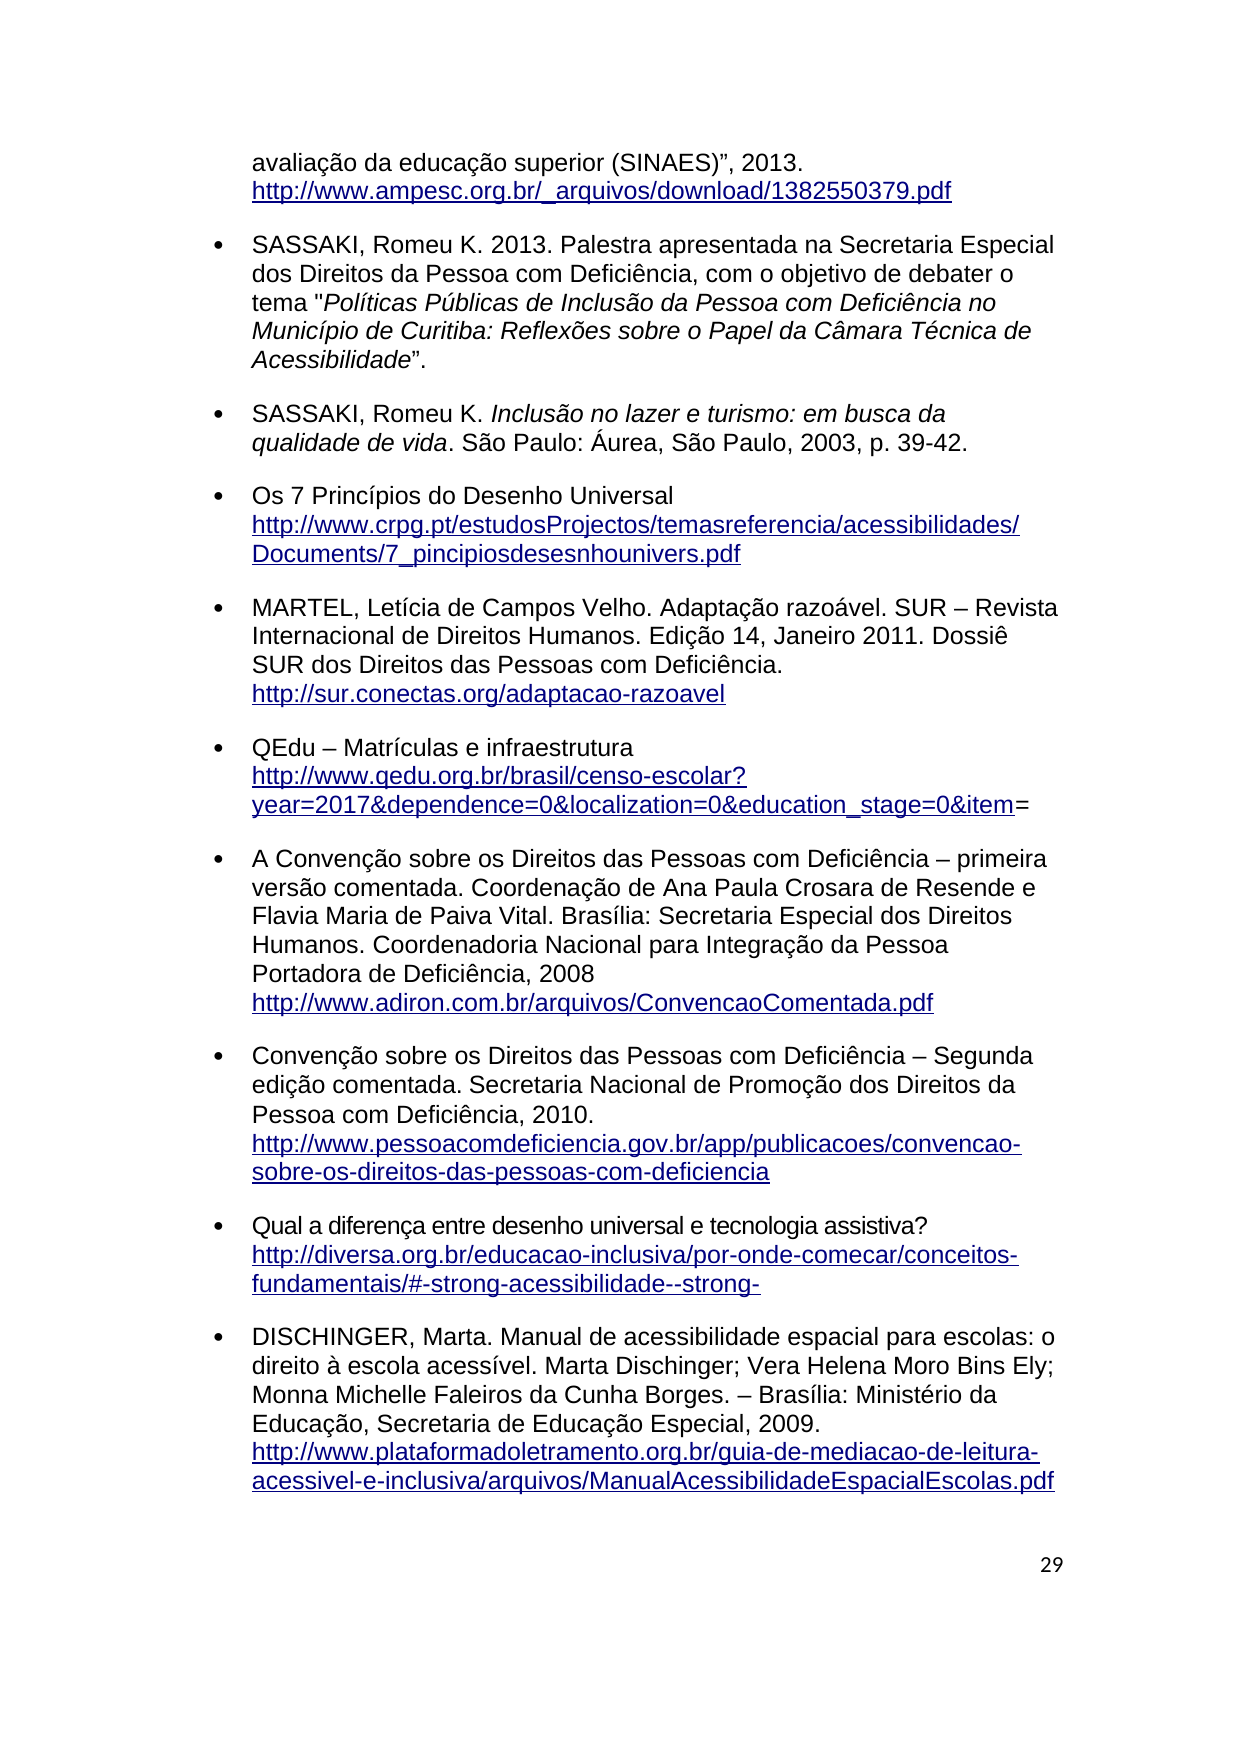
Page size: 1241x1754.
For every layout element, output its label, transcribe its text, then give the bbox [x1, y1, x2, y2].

list Qual a diferença entre desenho universal e tecnologia assistiva? http://diversa.org.br/educacao-inclusiva/por-onde-comecar/conceitos-fundamentais/#-strong-acessibilidade--strong- [214, 1211, 1063, 1297]
list QEdu – Matrículas e infraestrutura http://www.qedu.org.br/brasil/censo-escolar?year=2017&dependence=0&localization=0&education_stage=0&item= [214, 733, 1063, 819]
list DISCHINGER, Marta. Manual de acessibilidade espacial para escolas: o direito à escola acessível. Marta Dischinger; Vera Helena Moro Bins Ely; Monna Michelle Faleiros da Cunha Borges. – Brasília: Ministério da Educação, Secretaria de Educação Especial, 2009. http://www.plataformadoletramento.org.br/guia-de-mediacao-de-leitura-acessivel-e-inclusiva/arquivos/ManualAcessibilidadeEspacialEscolas.pdf [214, 1322, 1063, 1495]
list Os 7 Princípios do Desenho Universal http://www.crpg.pt/estudosProjectos/temasreferencia/acessibilidades/Documents/7_pincipiosdesesnhounivers.pdf [214, 481, 1063, 568]
list SASSAKI, Romeu K. Inclusão no lazer e turismo: em busca da qualidade de vida. São Paulo: Áurea, São Paulo, 2003, p. 39-42. [214, 399, 1063, 456]
list A Convenção sobre os Direitos das Pessoas com Deficiência – primeira versão comentada. Coordenação de Ana Paula Crosara de Resende e Flavia Maria de Paiva Vital. Brasília: Secretaria Especial dos Direitos Humanos. Coordenadoria Nacional para Integração da Pessoa Portadora de Deficiência, 2008 http://www.adiron.com.br/arquivos/ConvencaoComentada.pdf [214, 844, 1063, 1016]
list avaliação da educação superior (SINAES)”, 2013. http://www.ampesc.org.br/_arquivos/download/1382550379.pdf [214, 148, 1063, 205]
list MARTEL, Letícia de Campos Velho. Adaptação razoável. SUR – Revista Internacional de Direitos Humanos. Edição 14, Janeiro 2011. Dossiê SUR dos Direitos das Pessoas com Deficiência. http://sur.conectas.org/adaptacao-razoavel [214, 593, 1063, 708]
list SASSAKI, Romeu K. 2013. Palestra apresentada na Secretaria Especial dos Direitos da Pessoa com Deficiência, com o objetivo de debater o tema "Políticas Públicas de Inclusão da Pessoa com Deficiência no Município de Curitiba: Reflexões sobre o Papel da Câmara Técnica de Acessibilidade”. [214, 230, 1063, 374]
list Convenção sobre os Direitos das Pessoas com Deficiência – Segunda edição comentada. Secretaria Nacional de Promoção dos Direitos da Pessoa com Deficiência, 2010. http://www.pessoacomdeficiencia.gov.br/app/publicacoes/convencao-sobre-os-direitos-das-pessoas-com-deficiencia [214, 1041, 1063, 1186]
